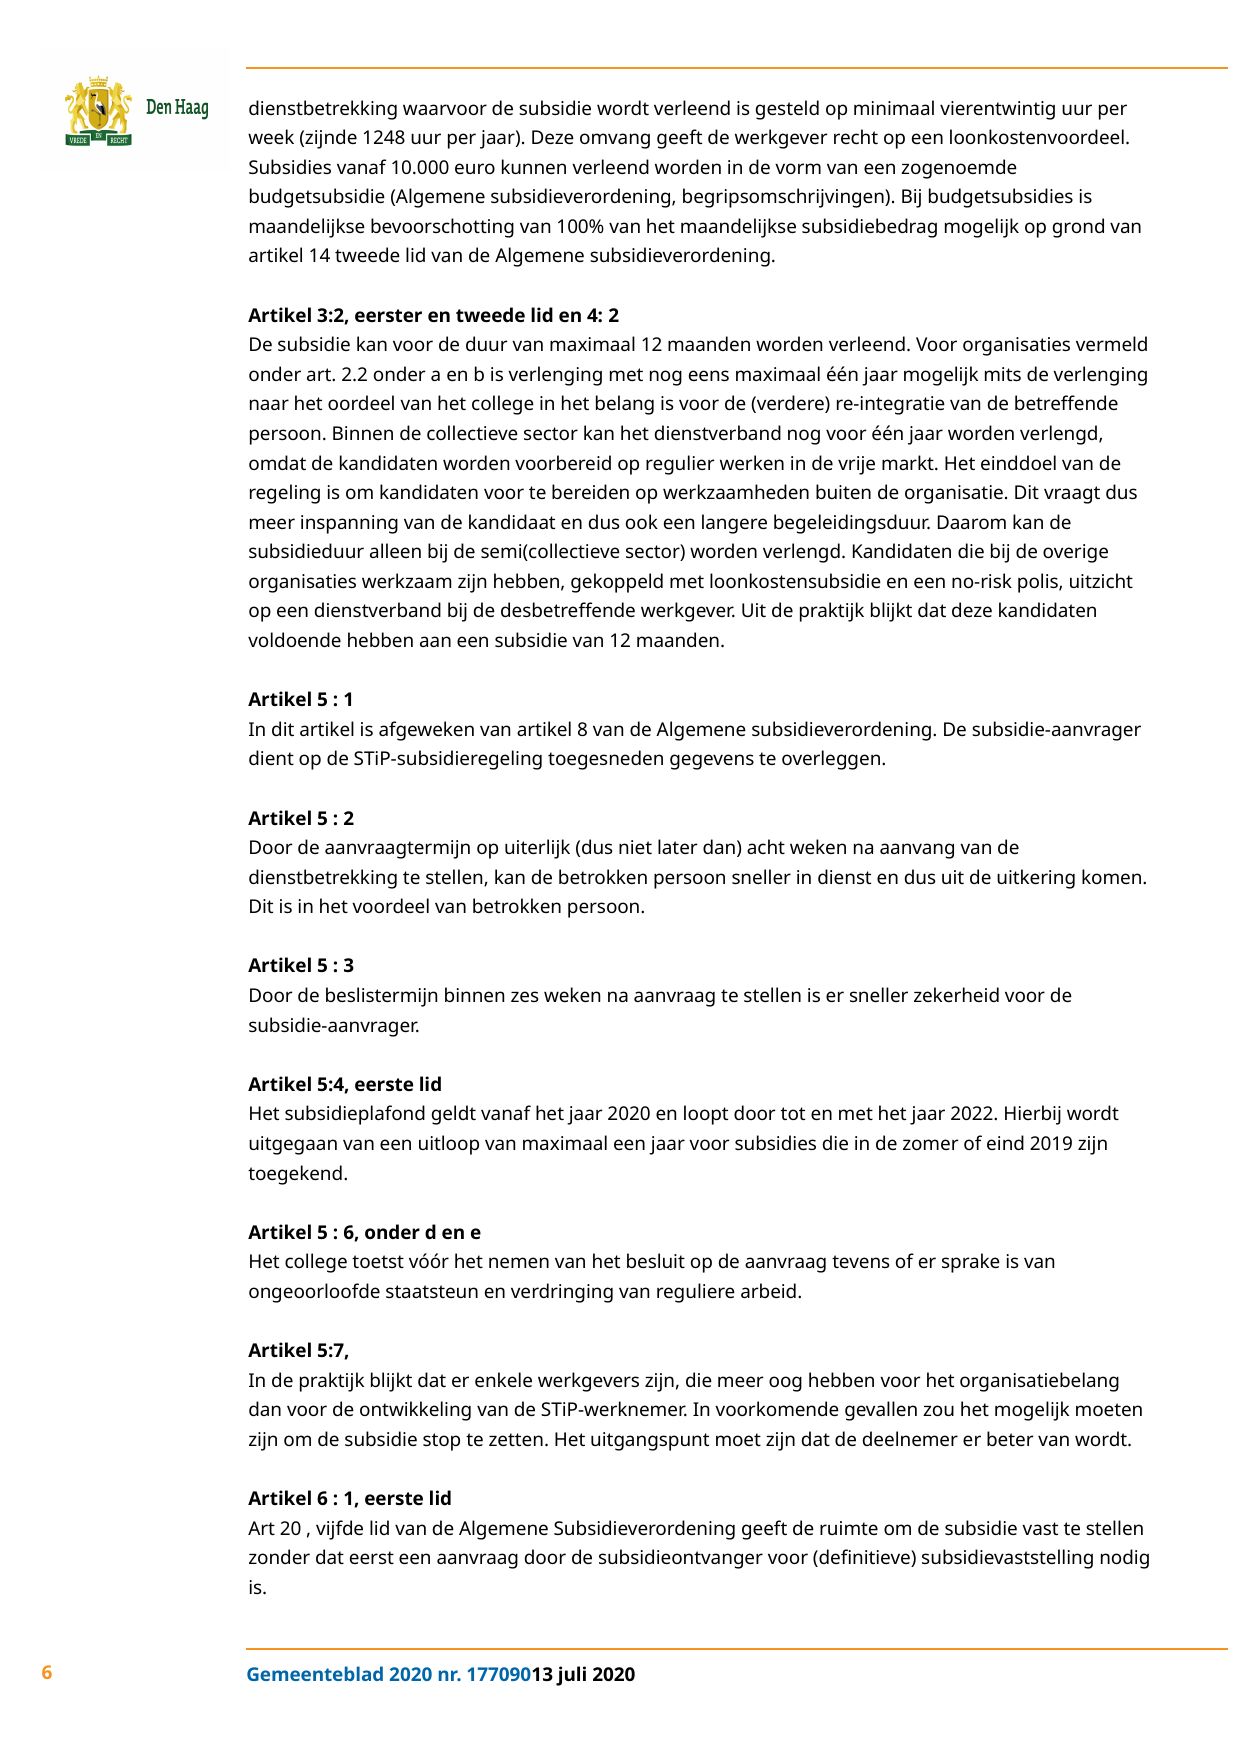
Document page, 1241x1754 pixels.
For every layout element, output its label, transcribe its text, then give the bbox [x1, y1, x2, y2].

text In de praktijk blijkt dat er enkele werkgevers zijn, die meer oog hebben voor het organisatiebelang dan voor de ontwikkeling van de STiP-werknemer. In voorkomende gevallen zou het mogelijk moeten zijn om de subsidie stop te zetten. Het uitgangspunt moet zijn dat de deelnemer er beter van wordt. [248, 1367, 1152, 1452]
text Artikel 5 : 1 [248, 686, 1152, 712]
text Artikel 5 : 2 [248, 805, 1152, 831]
text Door de aanvraagtermijn op uiterlijk (dus niet later dan) acht weken na aanvang van de dienstbetrekking te stellen, kan de betrokken persoon sneller in dienst en dus uit de uitkering komen. Dit is in het voordeel van betrokken persoon. [248, 834, 1152, 919]
text Door de beslistermijn binnen zes weken na aanvraag te stellen is er sneller zekerheid voor de subsidie-aanvrager. [248, 982, 1152, 1038]
text Artikel 5:4, eerste lid [248, 1071, 1152, 1097]
text dienstbetrekking waarvoor de subsidie wordt verleend is gesteld op minimaal vierentwintig uur per week (zijnde 1248 uur per jaar). Deze omvang geeft de werkgever recht op een loonkostenvoordeel. Subsidies vanaf 10.000 euro kunnen verleend worden in de vorm van een zogenoemde budgetsubsidie (Algemene subsidieverordening, begripsomschrijvingen). Bij budgetsubsidies is maandelijkse bevoorschotting van 100% van het maandelijkse subsidiebedrag mogelijk op grond van artikel 14 tweede lid van de Algemene subsidieverordening. [248, 95, 1152, 268]
text Het subsidieplafond geldt vanaf het jaar 2020 en loopt door tot en met het jaar 2022. Hierbij wordt uitgegaan van een uitloop van maximaal een jaar voor subsidies die in de zomer of eind 2019 zijn toegekend. [248, 1101, 1152, 1186]
text Artikel 5 : 3 [248, 953, 1152, 978]
text In dit artikel is afgeweken van artikel 8 van de Algemene subsidieverordening. De subsidie-aanvrager dient op de STiP-subsidieregeling toegesneden gegevens te overleggen. [248, 716, 1152, 771]
text Het college toetst vóór het nemen van het besluit op de aanvraag tevens of er sprake is van ongeoorloofde staatsteun en verdringing van reguliere arbeid. [248, 1248, 1152, 1304]
text Artikel 6 : 1, eerste lid [248, 1485, 1152, 1511]
text Artikel 5:7, [248, 1337, 1152, 1363]
text Artikel 5 : 6, onder d en e [248, 1219, 1152, 1245]
text De subsidie kan voor de duur van maximaal 12 maanden worden verleend. Voor organisaties vermeld onder art. 2.2 onder a en b is verlenging met nog eens maximaal één jaar mogelijk mits de verlenging naar het oordeel van het college in het belang is voor de (verdere) re-integratie van de betreffende persoon. Binnen de collectieve sector kan het dienstverband nog voor één jaar worden verlengd, omdat de kandidaten worden voorbereid op regulier werken in de vrije markt. Het einddoel van de regeling is om kandidaten voor te bereiden op werkzaamheden buiten de organisatie. Dit vraagt dus meer inspanning van de kandidaat en dus ook een langere begeleidingsduur. Daarom kan de subsidieduur alleen bij de semi(collectieve sector) worden verlengd. Kandidaten die bij de overige organisaties werkzaam zijn hebben, gekoppeld met loonkostensubsidie en een no-risk polis, uitzicht op een dienstverband bij de desbetreffende werkgever. Uit de praktijk blijkt dat deze kandidaten voldoende hebben aan een subsidie van 12 maanden. [248, 331, 1152, 653]
picture [41, 47, 231, 172]
text Art 20 , vijfde lid van de Algemene Subsidieverordening geeft de ruimte om de subsidie vast te stellen zonder dat eerst een aanvraag door de subsidieontvanger voor (definitieve) subsidievaststelling nodig is. [248, 1515, 1152, 1600]
text Artikel 3:2, eerster en tweede lid en 4: 2 [248, 302, 1152, 328]
